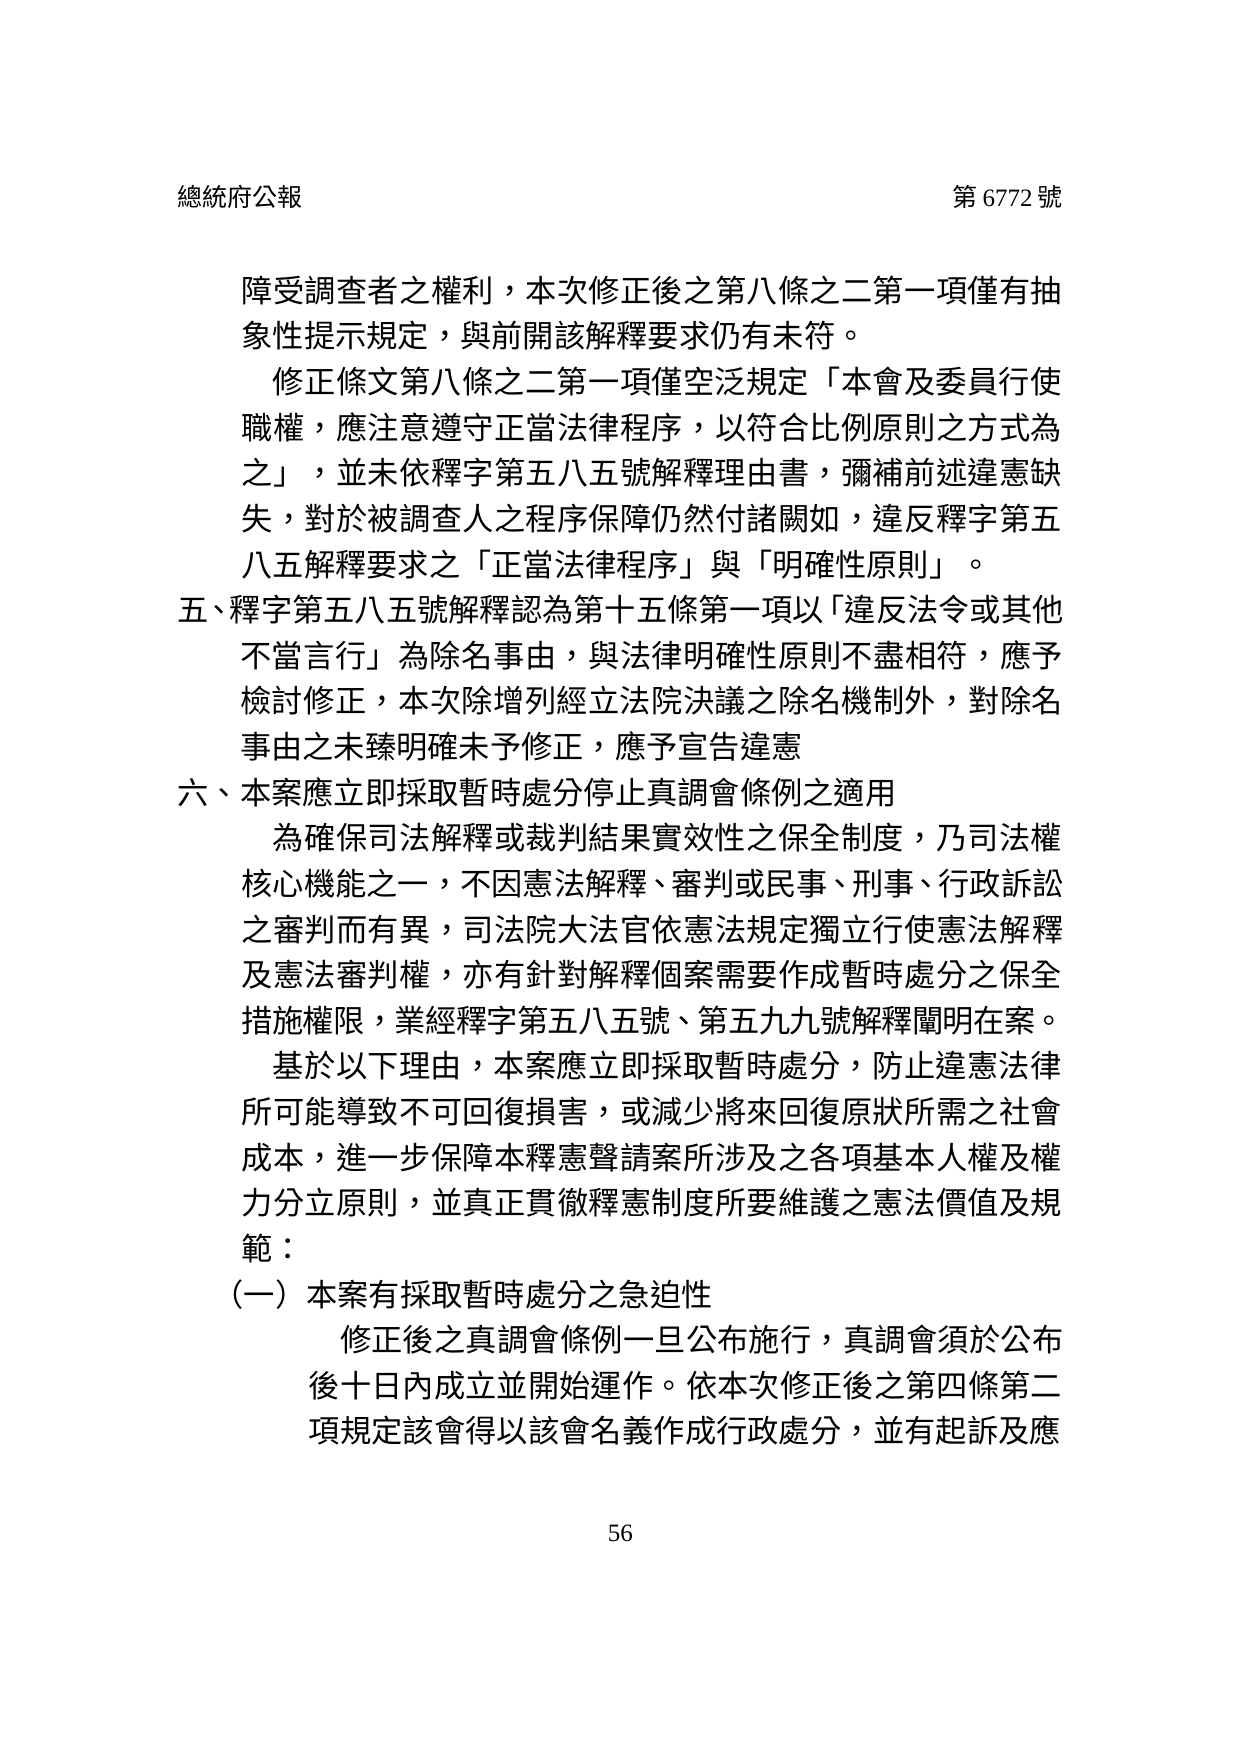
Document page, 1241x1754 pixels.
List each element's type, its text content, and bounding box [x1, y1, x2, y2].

text 基於以下理由，本案應立即採取暫時處分，防止違憲法律所可能導致不可回復損害，或減少將來回復原狀所需之社會成本，進一步保障本釋憲聲請案所涉及之各項基本人權及權力分立原則，並真正貫徹釋憲制度所要維護之憲法價值及規範： [241, 1041, 1063, 1269]
text 修正條文第八條之二第一項僅空泛規定「本會及委員行使職權，應注意遵守正當法律程序，以符合比例原則之方式為之」，並未依釋字第五八五號解釋理由書，彌補前述違憲缺失，對於被調查人之程序保障仍然付諸闕如，違反釋字第五八五解釋要求之「正當法律程序」與「明確性原則」。 [241, 357, 1063, 585]
text （一）本案有採取暫時處分之急迫性 [212, 1269, 1063, 1315]
text 為確保司法解釋或裁判結果實效性之保全制度，乃司法權核心機能之一，不因憲法解釋、審判或民事、刑事、行政訴訟之審判而有異，司法院大法官依憲法規定獨立行使憲法解釋及憲法審判權，亦有針對解釋個案需要作成暫時處分之保全措施權限，業經釋字第五八五號、第五九九號解釋闡明在案。 [241, 813, 1063, 1041]
text 障受調查者之權利，本次修正後之第八條之二第一項僅有抽象性提示規定，與前開該解釋要求仍有未符。 [241, 266, 1063, 357]
text 六、本案應立即採取暫時處分停止真調會條例之適用 [177, 768, 1063, 813]
text 五、釋字第五八五號解釋認為第十五條第一項以「違反法令或其他不當言行」為除名事由，與法律明確性原則不盡相符，應予檢討修正，本次除增列經立法院決議之除名機制外，對除名事由之未臻明確未予修正，應予宣告違憲 [177, 585, 1063, 768]
text 修正後之真調會條例一旦公布施行，真調會須於公布後十日內成立並開始運作。依本次修正後之第四條第二項規定該會得以該會名義作成行政處分，並有起訴及應 [308, 1315, 1063, 1452]
